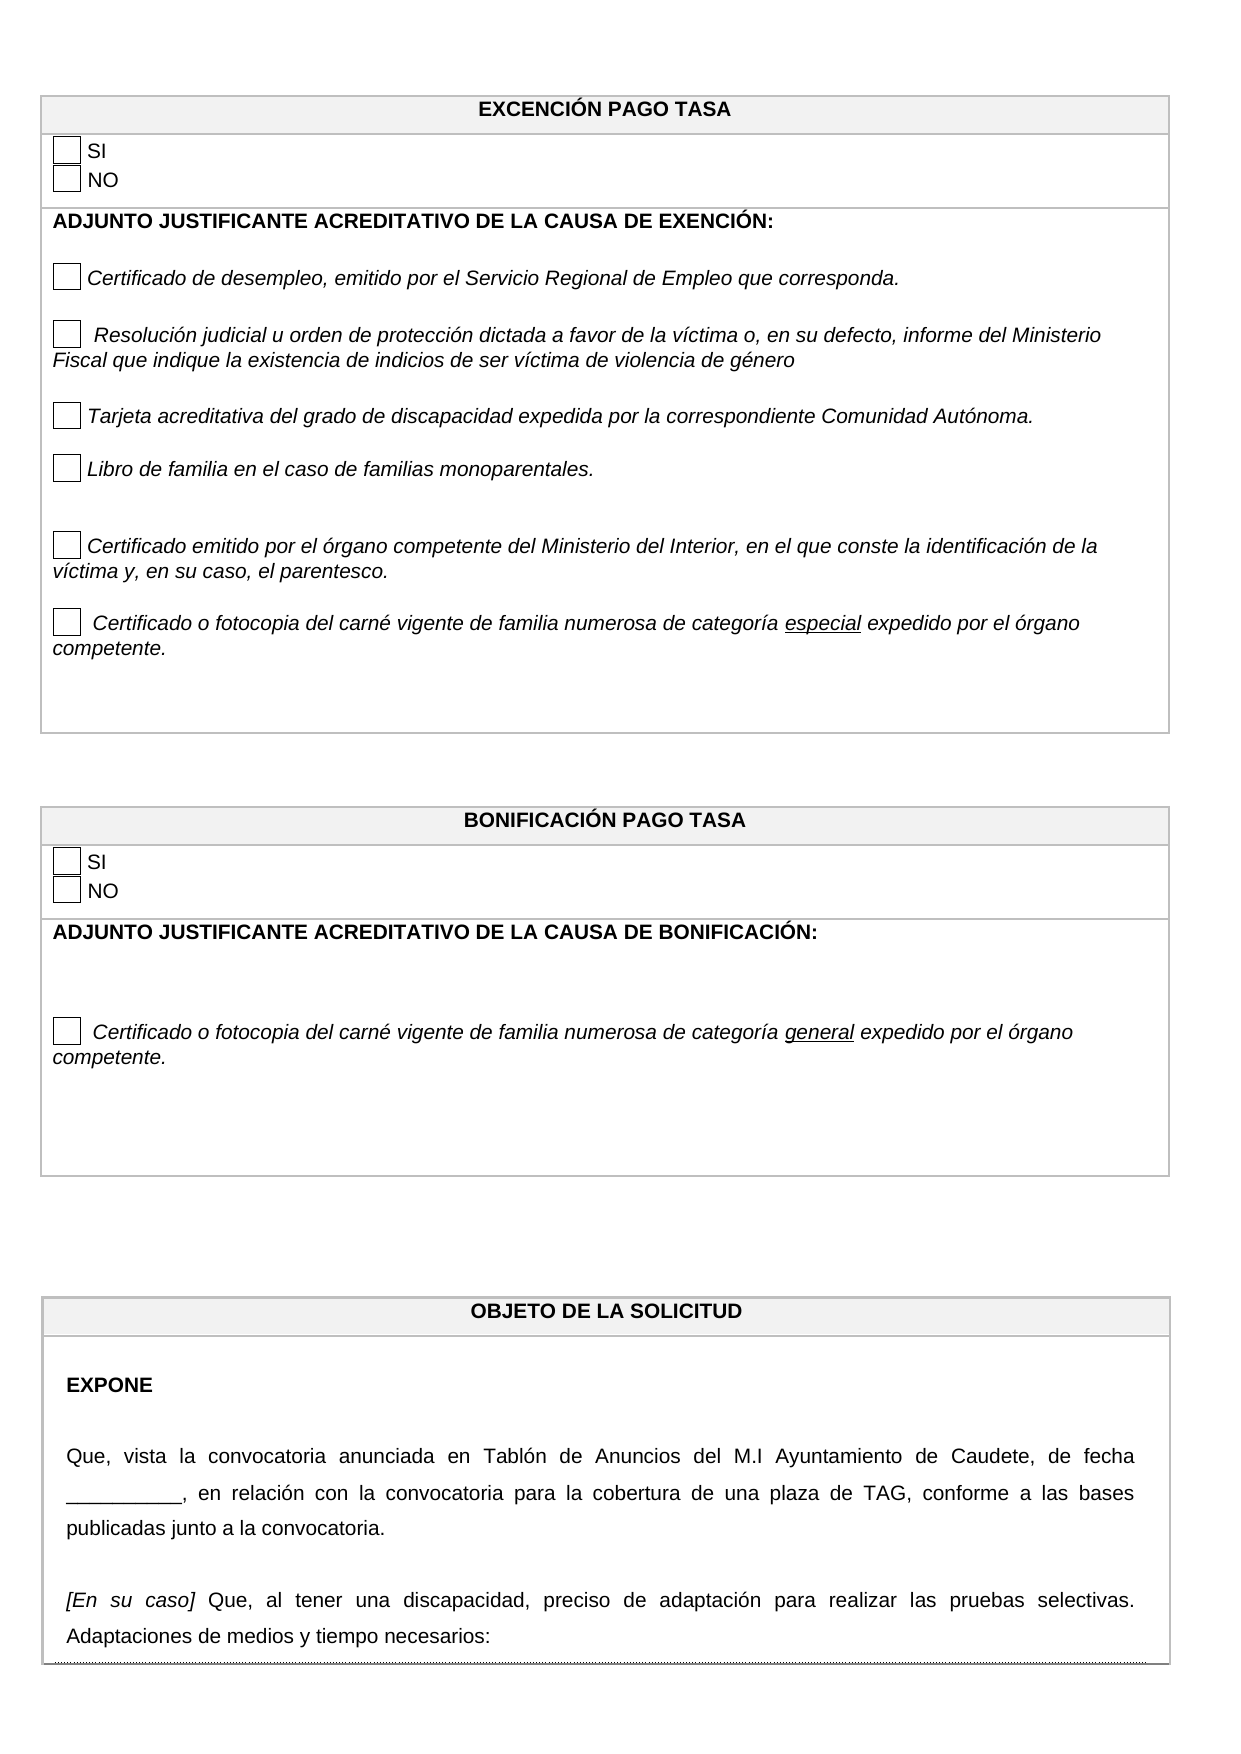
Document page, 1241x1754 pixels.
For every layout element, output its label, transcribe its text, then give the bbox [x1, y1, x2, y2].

table_header EXPONE Que, vista la convocatoria anunciada en Tablón de Anuncios del M.I Ayuntamiento de Caudete, de fecha __________, en relación con la convocatoria para la cobertura de una plaza de TAG, conforme a las bases publicadas junto a la convocatoria. [En su caso] Que, al tener una discapacidad, preciso de adaptación para realizar las pruebas selectivas. Adaptaciones de medios y tiempo necesarios: [55, 1373, 1147, 1662]
table_cell ADJUNTO JUSTIFICANTE ACREDITATIVO DE LA CAUSA DE EXENCIÓN: Certificado de desempleo, emitido por el Servicio Regional de Empleo que corresponda. Resolución judicial u orden de protección dictada a favor de la víctima o, en su defecto, informe del Ministerio Fiscal que indique la existencia de indicios de ser víctima de violencia de género Tarjeta acreditativa del grado de discapacidad expedida por la correspondiente Comunidad Autónoma. Libro de familia en el caso de familias monoparentales. Certificado emitido por el órgano competente del Ministerio del Interior, en el que conste la identificación de la víctima y, en su caso, el parentesco. Certificado o fotocopia del carné vigente de familia numerosa de categoría especial expedido por el órgano competente. [42, 209, 1168, 732]
table_cell SI NO [42, 135, 1168, 207]
table_cell ADJUNTO JUSTIFICANTE ACREDITATIVO DE LA CAUSA DE BONIFICACIÓN: Certificado o fotocopia del carné vigente de familia numerosa de categoría general expedido por el órgano competente. [42, 920, 1168, 1174]
table_header BONIFICACIÓN PAGO TASA [42, 808, 1168, 844]
table_header OBJETO DE LA SOLICITUD [44, 1299, 1169, 1334]
table_cell [44, 1337, 1169, 1663]
table_header EXCENCIÓN PAGO TASA [42, 97, 1168, 133]
table_cell SI NO [42, 846, 1168, 918]
